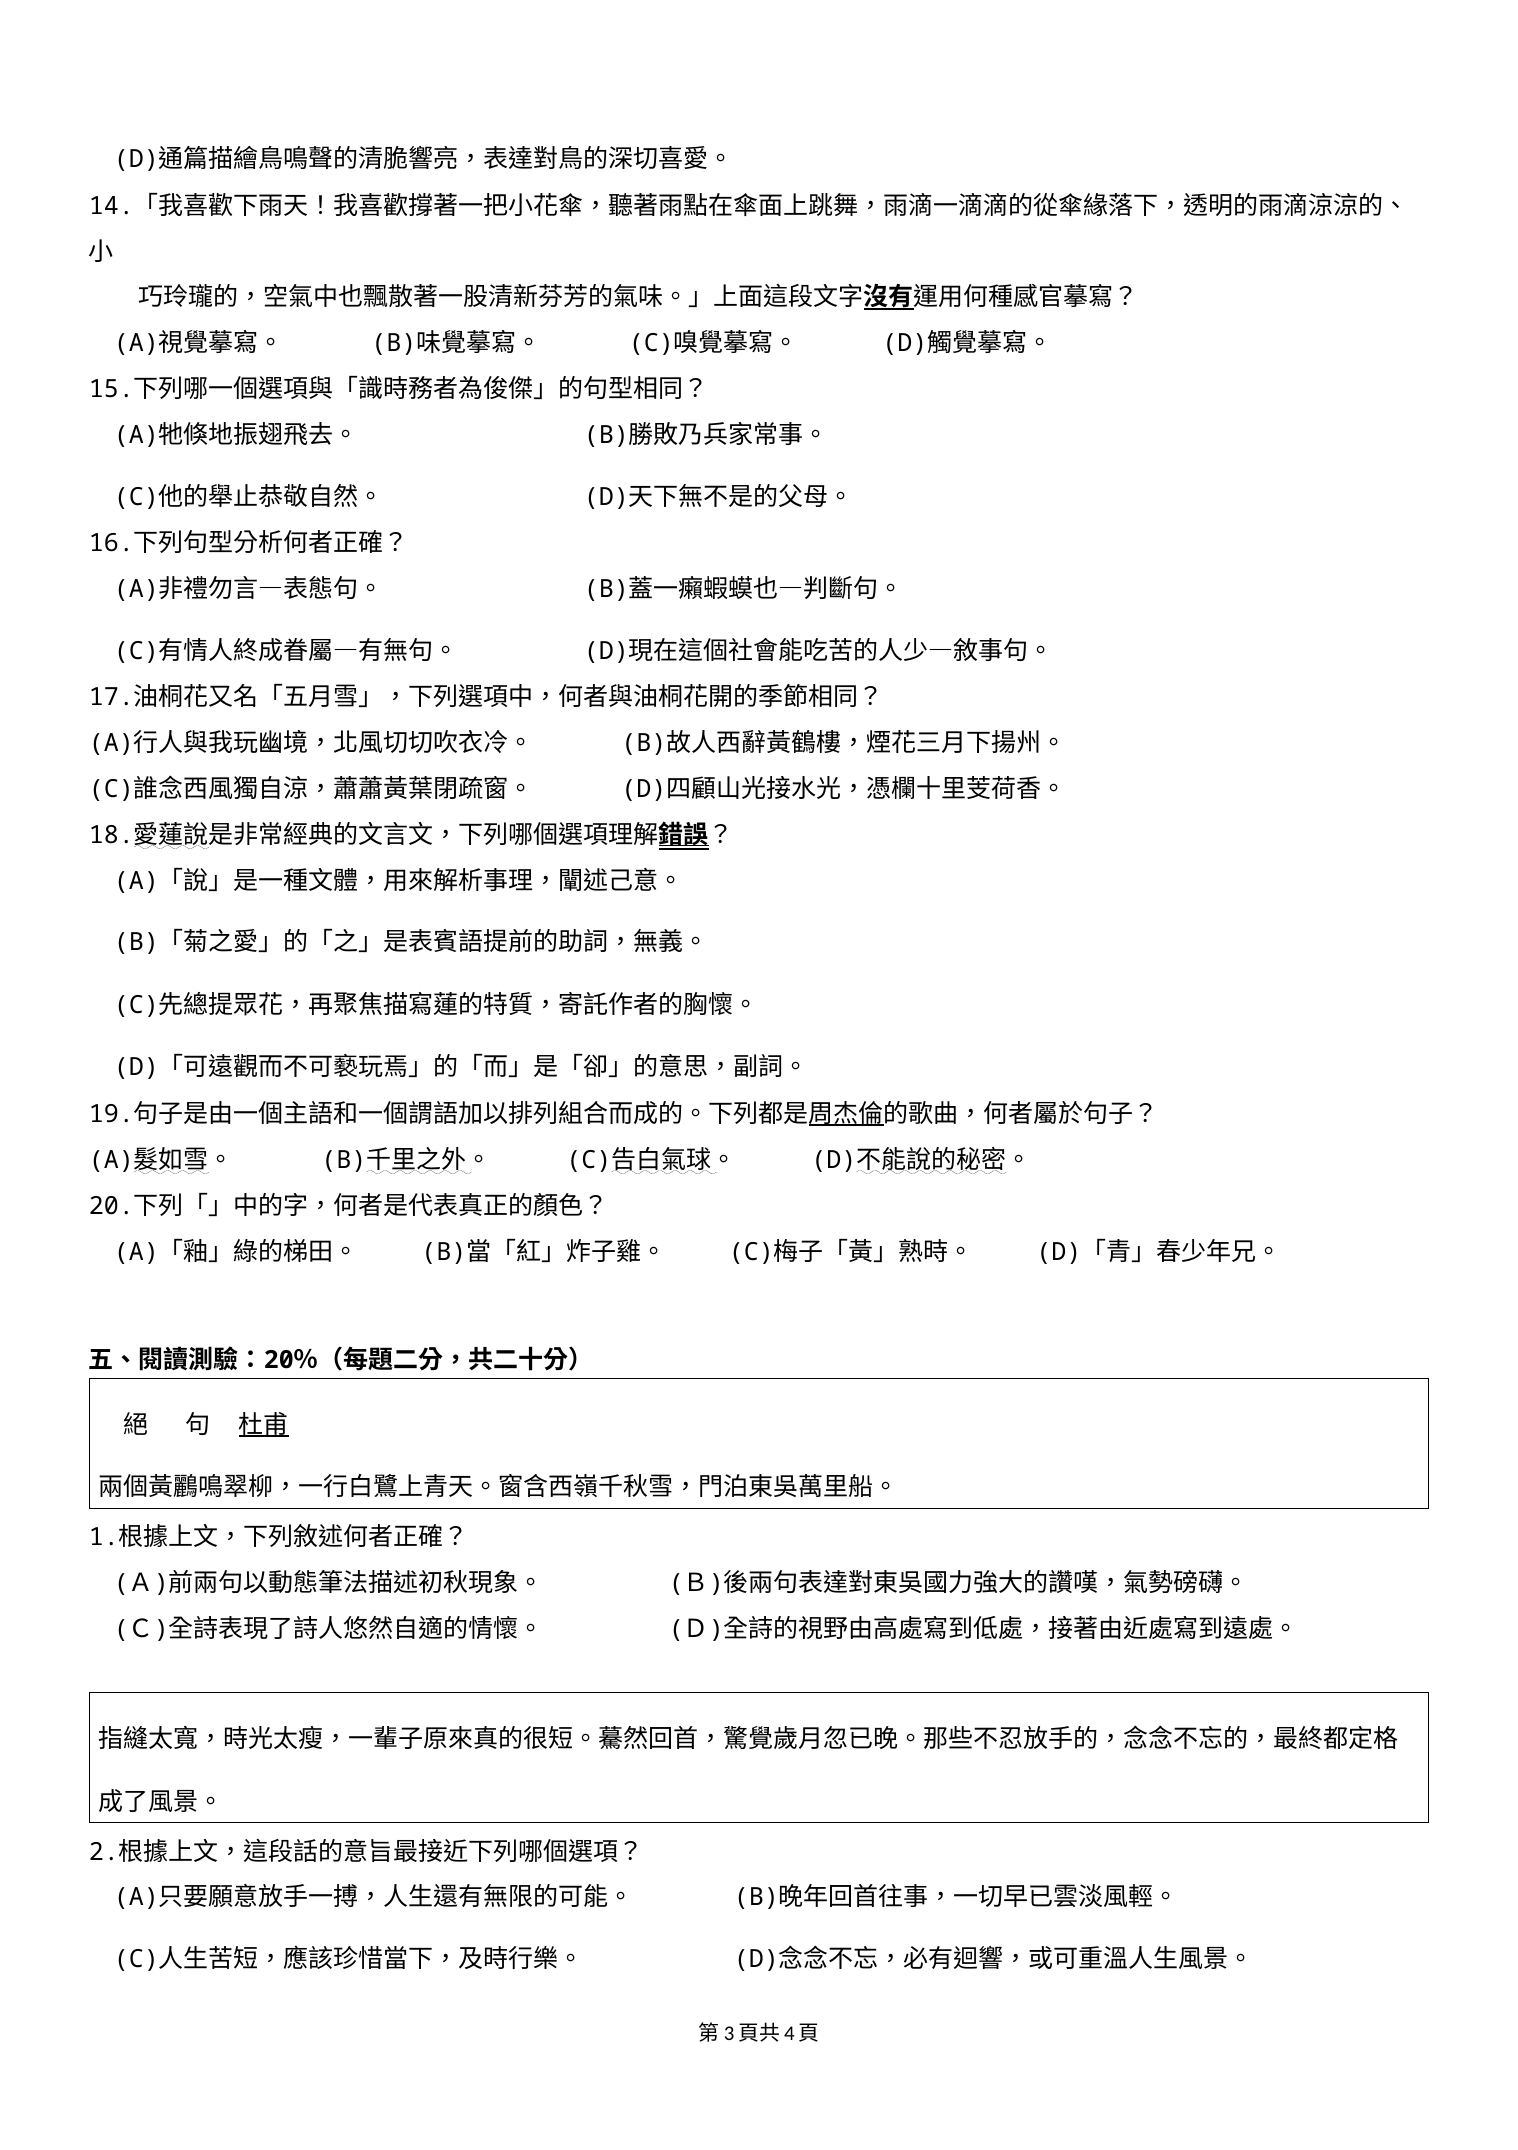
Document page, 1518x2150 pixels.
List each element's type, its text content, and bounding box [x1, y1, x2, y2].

text (C)人生苦短，應該珍惜當下，及時行樂。 (D)念念不忘，必有迴響，或可重溫人生風景。 [89, 1915, 1429, 1977]
text (A)「說」是一種文體，用來解析事理，闡述己意。 [89, 852, 1429, 898]
text (C)有情人終成眷屬—有無句。 (D)現在這個社會能吃苦的人少—敘事句。 [89, 607, 1429, 669]
text 15.下列哪一個選項與「識時務者為俊傑」的句型相同？ [89, 361, 1429, 407]
text 14.「我喜歡下雨天！我喜歡撐著一把小花傘，聽著雨點在傘面上跳舞，雨滴一滴滴的從傘緣落下，透明的雨滴涼涼的、小 [89, 177, 1429, 269]
text (D)通篇描繪鳥鳴聲的清脆響亮，表達對鳥的深切喜愛。 [89, 115, 1429, 177]
text 五、閱讀測驗：20％（每題二分，共二十分） [89, 1332, 1429, 1377]
text 17.油桐花又名「五月雪」，下列選項中，何者與油桐花開的季節相同？ [89, 669, 1429, 715]
text 19.句子是由一個主語和一個謂語加以排列組合而成的。下列都是周杰倫的歌曲，何者屬於句子？ [89, 1086, 1429, 1132]
text (Ｃ)全詩表現了詩人悠然自適的情懷。 (Ｄ)全詩的視野由高處寫到低處，接著由近處寫到遠處。 [89, 1600, 1429, 1646]
text 16.下列句型分析何者正確？ [89, 515, 1429, 561]
text (A)「釉」綠的梯田。 (B)當「紅」炸子雞。 (C)梅子「黃」熟時。 (D)「青」春少年兄。 [89, 1223, 1429, 1269]
text (Ａ)前兩句以動態筆法描述初秋現象。 (Ｂ)後兩句表達對東吳國力強大的讚嘆，氣勢磅礴。 [89, 1554, 1429, 1600]
text (C)他的舉止恭敬自然。 (D)天下無不是的父母。 [89, 452, 1429, 515]
text 巧玲瓏的，空氣中也飄散著一股清新芬芳的氣味。」上面這段文字沒有運用何種感官摹寫？ [89, 269, 1429, 315]
text (B)「菊之愛」的「之」是表賓語提前的助詞，無義。 [89, 898, 1429, 961]
text (C)先總提眾花，再聚焦描寫蓮的特質，寄託作者的胸懷。 [89, 961, 1429, 1023]
text 2.根據上文，這段話的意旨最接近下列哪個選項？ [89, 1823, 1429, 1869]
text 1.根據上文，下列敘述何者正確？ [89, 1509, 1429, 1554]
text 絕 句 杜甫 [90, 1379, 1428, 1440]
text (A)行人與我玩幽境，北風切切吹衣冷。 (B)故人西辭黃鶴樓，煙花三月下揚州。 [89, 715, 1429, 761]
text (A)牠倏地振翅飛去。 (B)勝敗乃兵家常事。 [89, 407, 1429, 452]
text 20.下列「」中的字，何者是代表真正的顏色？ [89, 1177, 1429, 1223]
text (D)「可遠觀而不可褻玩焉」的「而」是「卻」的意思，副詞。 [89, 1023, 1429, 1086]
text (A)只要願意放手一搏，人生還有無限的可能。 (B)晚年回首往事，一切早已雲淡風輕。 [89, 1869, 1429, 1915]
text 18.愛蓮說是非常經典的文言文，下列哪個選項理解錯誤？ [89, 807, 1429, 852]
text (C)誰念西風獨自涼，蕭蕭黃葉閉疏窗。 (D)四顧山光接水光，憑欄十里芰荷香。 [89, 761, 1429, 807]
text 兩個黃鸝鳴翠柳，一行白鷺上青天。窗含西嶺千秋雪，門泊東吳萬里船。 [90, 1440, 1428, 1508]
text (A)髮如雪。 (B)千里之外。 (C)告白氣球。 (D)不能說的秘密。 [89, 1132, 1429, 1177]
text 指縫太寬，時光太瘦，一輩子原來真的很短。驀然回首，驚覺歲月忽已晚。那些不忍放手的，念念不忘的，最終都定格成了風景。 [90, 1693, 1428, 1822]
text (A)視覺摹寫。 (B)味覺摹寫。 (C)嗅覺摹寫。 (D)觸覺摹寫。 [89, 315, 1429, 361]
text (A)非禮勿言—表態句。 (B)蓋一癩蝦蟆也—判斷句。 [89, 561, 1429, 607]
